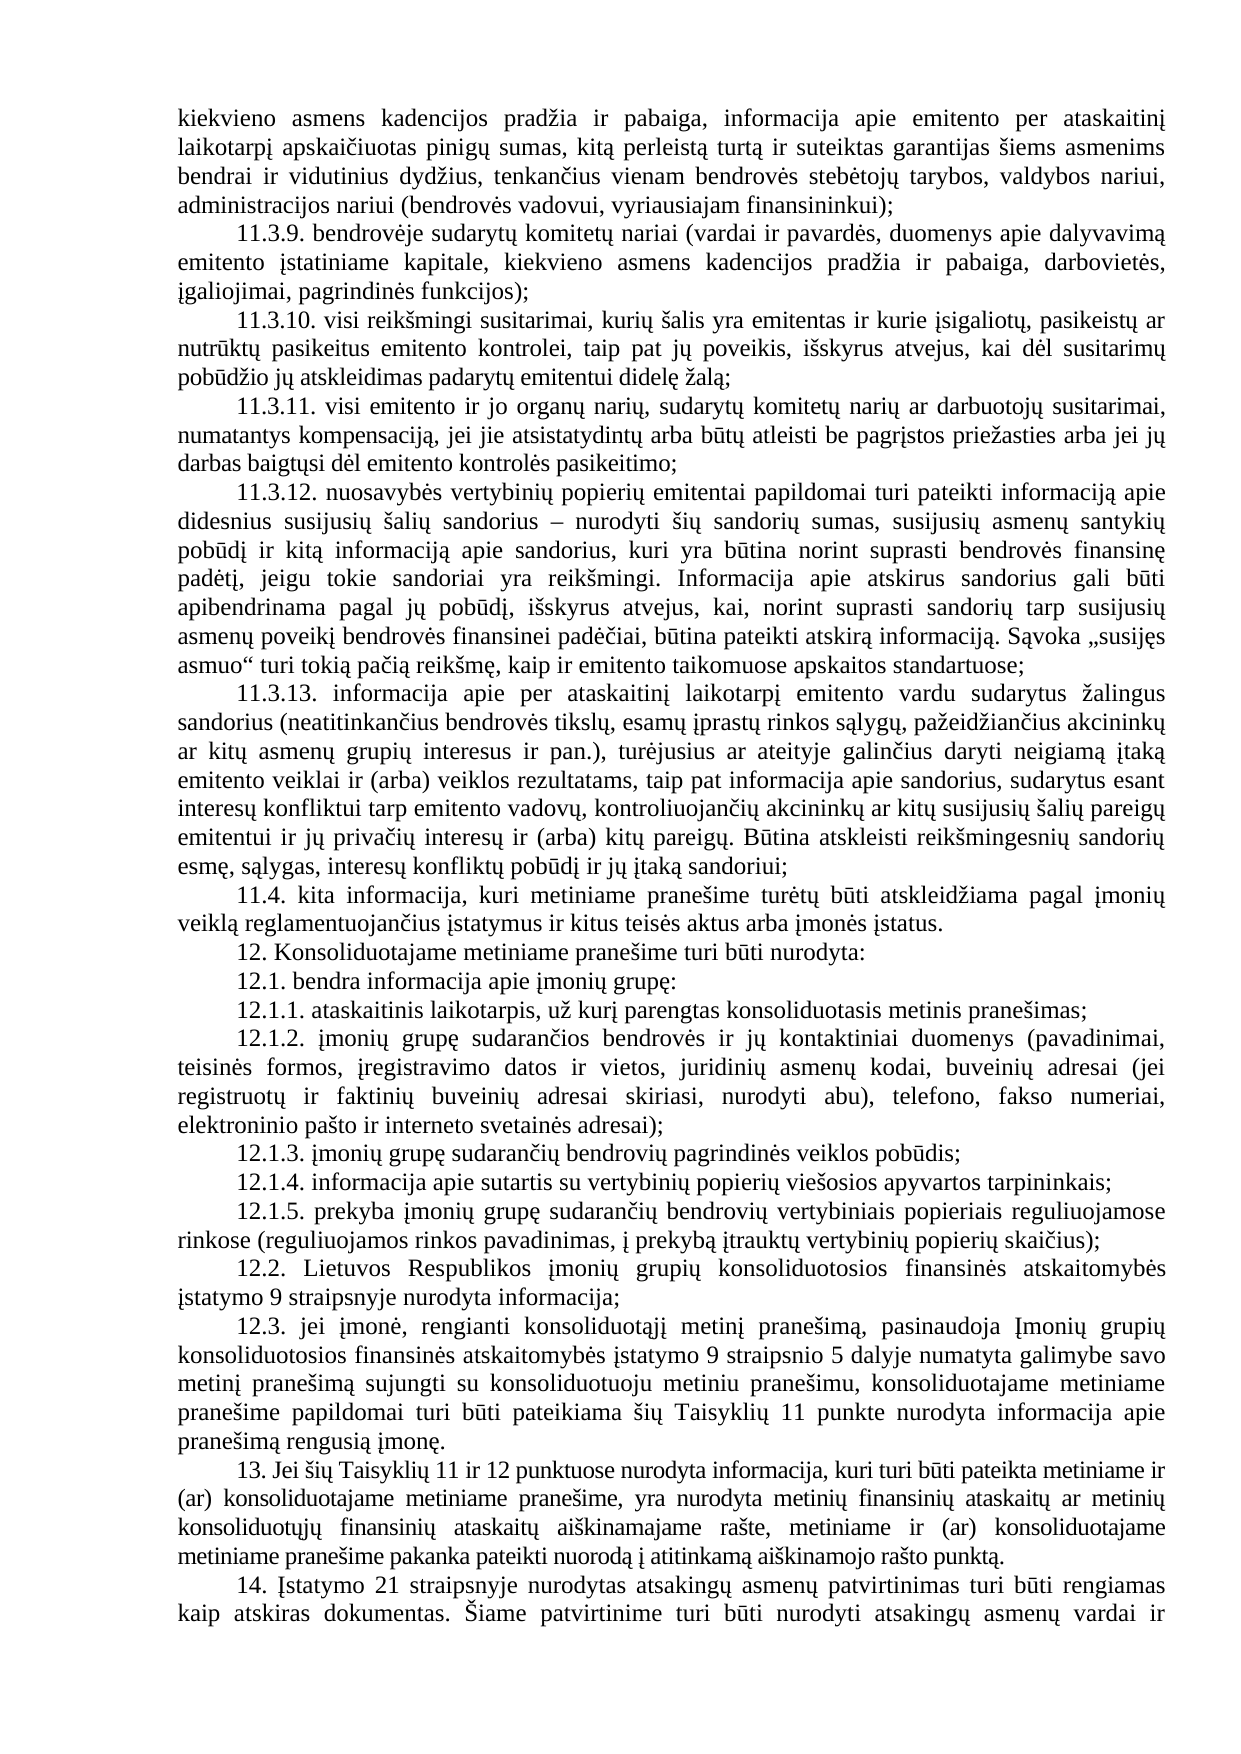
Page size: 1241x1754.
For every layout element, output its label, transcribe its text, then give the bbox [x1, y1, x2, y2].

text 11.4. kita informacija, kuri metiniame pranešime turėtų būti atskleidžiama pagal įmonių veiklą reglamentuojančius įstatymus ir kitus teisės aktus arba įmonės įstatus. [177, 880, 1166, 937]
text kiekvieno asmens kadencijos pradžia ir pabaiga, informacija apie emitento per ataskaitinį laikotarpį apskaičiuotas pinigų sumas, kitą perleistą turtą ir suteiktas garantijas šiems asmenims bendrai ir vidutinius dydžius, tenkančius vienam bendrovės stebėtojų tarybos, valdybos nariui, administracijos nariui (bendrovės vadovui, vyriausiajam finansininkui); [177, 103, 1166, 218]
text 11.3.13. informacija apie per ataskaitinį laikotarpį emitento vardu sudarytus žalingus sandorius (neatitinkančius bendrovės tikslų, esamų įprastų rinkos sąlygų, pažeidžiančius akcininkų ar kitų asmenų grupių interesus ir pan.), turėjusius ar ateityje galinčius daryti neigiamą įtaką emitento veiklai ir (arba) veiklos rezultatams, taip pat informacija apie sandorius, sudarytus esant interesų konfliktui tarp emitento vadovų, kontroliuojančių akcininkų ar kitų susijusių šalių pareigų emitentui ir jų privačių interesų ir (arba) kitų pareigų. Būtina atskleisti reikšmingesnių sandorių esmę, sąlygas, interesų konfliktų pobūdį ir jų įtaką sandoriui; [177, 678, 1166, 880]
text 12.3. jei įmonė, rengianti konsoliduotąjį metinį pranešimą, pasinaudoja Įmonių grupių konsoliduotosios finansinės atskaitomybės įstatymo 9 straipsnio 5 dalyje numatyta galimybe savo metinį pranešimą sujungti su konsoliduotuoju metiniu pranešimu, konsoliduotajame metiniame pranešime papildomai turi būti pateikiama šių Taisyklių 11 punkte nurodyta informacija apie pranešimą rengusią įmonę. [177, 1311, 1166, 1455]
text 12. Konsoliduotajame metiniame pranešime turi būti nurodyta: [177, 937, 1166, 966]
text 11.3.10. visi reikšmingi susitarimai, kurių šalis yra emitentas ir kurie įsigaliotų, pasikeistų ar nutrūktų pasikeitus emitento kontrolei, taip pat jų poveikis, išskyrus atvejus, kai dėl susitarimų pobūdžio jų atskleidimas padarytų emitentui didelę žalą; [177, 305, 1166, 391]
text 12.2. Lietuvos Respublikos įmonių grupių konsoliduotosios finansinės atskaitomybės įstatymo 9 straipsnyje nurodyta informacija; [177, 1253, 1166, 1311]
text 13. Jei šių Taisyklių 11 ir 12 punktuose nurodyta informacija, kuri turi būti pateikta metiniame ir (ar) konsoliduotajame metiniame pranešime, yra nurodyta metinių finansinių ataskaitų ar metinių konsoliduotųjų finansinių ataskaitų aiškinamajame rašte, metiniame ir (ar) konsoliduotajame metiniame pranešime pakanka pateikti nuorodą į atitinkamą aiškinamojo rašto punktą. [177, 1455, 1166, 1570]
text 12.1.5. prekyba įmonių grupę sudarančių bendrovių vertybiniais popieriais reguliuojamose rinkose (reguliuojamos rinkos pavadinimas, į prekybą įtrauktų vertybinių popierių skaičius); [177, 1196, 1166, 1253]
text 12.1.1. ataskaitinis laikotarpis, už kurį parengtas konsoliduotasis metinis pranešimas; [177, 995, 1166, 1023]
text 11.3.11. visi emitento ir jo organų narių, sudarytų komitetų narių ar darbuotojų susitarimai, numatantys kompensaciją, jei jie atsistatydintų arba būtų atleisti be pagrįstos priežasties arba jei jų darbas baigtųsi dėl emitento kontrolės pasikeitimo; [177, 391, 1166, 477]
text 12.1.3. įmonių grupę sudarančių bendrovių pagrindinės veiklos pobūdis; [177, 1138, 1166, 1167]
text 12.1.4. informacija apie sutartis su vertybinių popierių viešosios apyvartos tarpininkais; [177, 1167, 1166, 1196]
text 11.3.12. nuosavybės vertybinių popierių emitentai papildomai turi pateikti informaciją apie didesnius susijusių šalių sandorius – nurodyti šių sandorių sumas, susijusių asmenų santykių pobūdį ir kitą informaciją apie sandorius, kuri yra būtina norint suprasti bendrovės finansinę padėtį, jeigu tokie sandoriai yra reikšmingi. Informacija apie atskirus sandorius gali būti apibendrinama pagal jų pobūdį, išskyrus atvejus, kai, norint suprasti sandorių tarp susijusių asmenų poveikį bendrovės finansinei padėčiai, būtina pateikti atskirą informaciją. Sąvoka „susijęs asmuo“ turi tokią pačią reikšmę, kaip ir emitento taikomuose apskaitos standartuose; [177, 477, 1166, 678]
text 14. Įstatymo 21 straipsnyje nurodytas atsakingų asmenų patvirtinimas turi būti rengiamas kaip atskiras dokumentas. Šiame patvirtinime turi būti nurodyti atsakingų asmenų vardai ir [177, 1570, 1166, 1627]
text 12.1.2. įmonių grupę sudarančios bendrovės ir jų kontaktiniai duomenys (pavadinimai, teisinės formos, įregistravimo datos ir vietos, juridinių asmenų kodai, buveinių adresai (jei registruotų ir faktinių buveinių adresai skiriasi, nurodyti abu), telefono, fakso numeriai, elektroninio pašto ir interneto svetainės adresai); [177, 1023, 1166, 1138]
text 12.1. bendra informacija apie įmonių grupę: [177, 966, 1166, 995]
text 11.3.9. bendrovėje sudarytų komitetų nariai (vardai ir pavardės, duomenys apie dalyvavimą emitento įstatiniame kapitale, kiekvieno asmens kadencijos pradžia ir pabaiga, darbovietės, įgaliojimai, pagrindinės funkcijos); [177, 218, 1166, 305]
